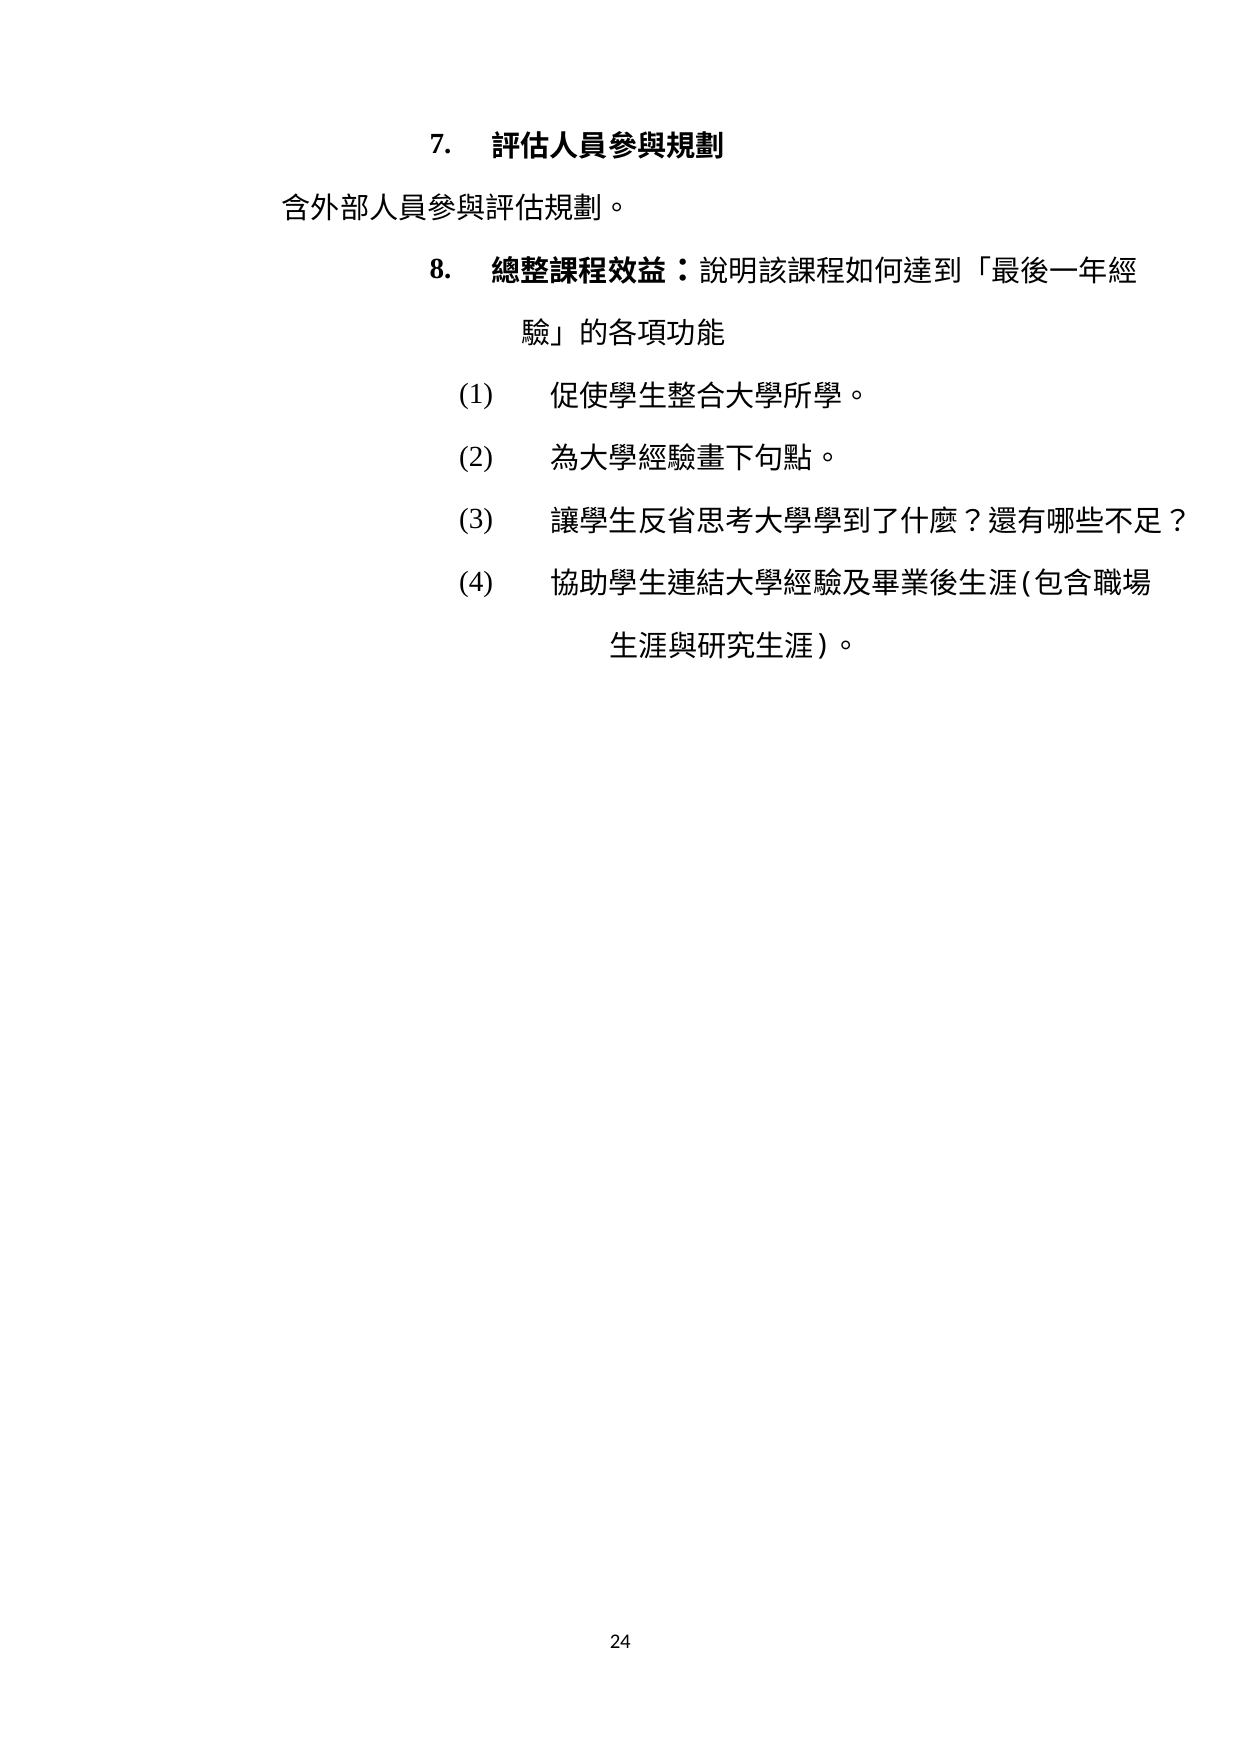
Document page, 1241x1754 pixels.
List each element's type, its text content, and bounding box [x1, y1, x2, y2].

list 總整課程效益：說明該課程如何達到「最後一年經驗」的各項功能 [429, 227, 1165, 352]
list 評估人員參與規劃 [429, 102, 1165, 164]
list 協助學生連結大學經驗及畢業後生涯(包含職場生涯與研究生涯)。 [459, 539, 1165, 664]
list 促使學生整合大學所學。 [459, 352, 1165, 414]
list 為大學經驗畫下句點。 [459, 414, 1165, 477]
text 含外部人員參與評估規劃。 [75, 164, 1165, 227]
list 讓學生反省思考大學學到了什麼？還有哪些不足？ [459, 477, 1165, 539]
